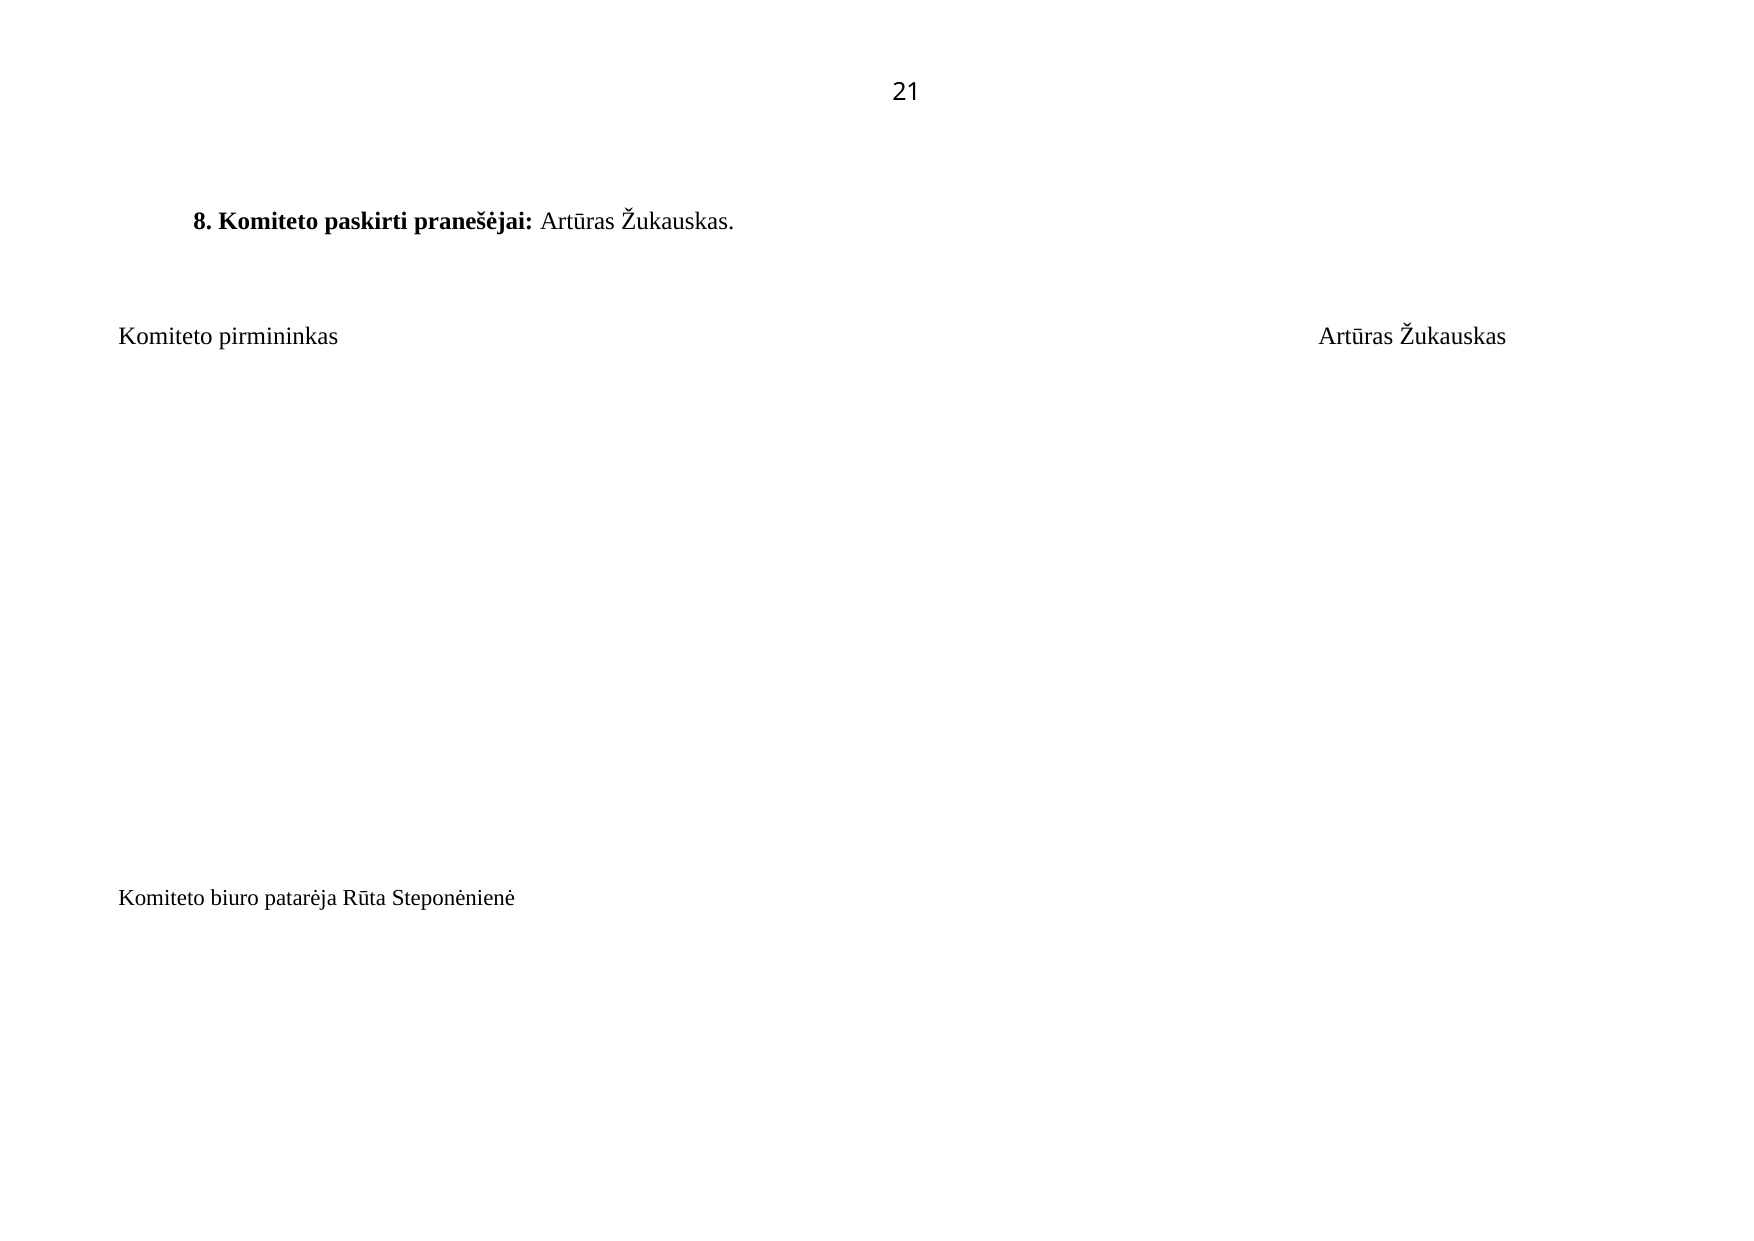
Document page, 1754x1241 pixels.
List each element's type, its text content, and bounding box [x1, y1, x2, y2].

text 8. Komiteto paskirti pranešėjai: Artūras Žukauskas. [118, 206, 1695, 235]
text Komiteto biuro patarėja Rūta Steponėnienė [118, 884, 1695, 910]
text Komiteto pirmininkas (Parašas) Artūras Žukauskas [118, 321, 1695, 350]
